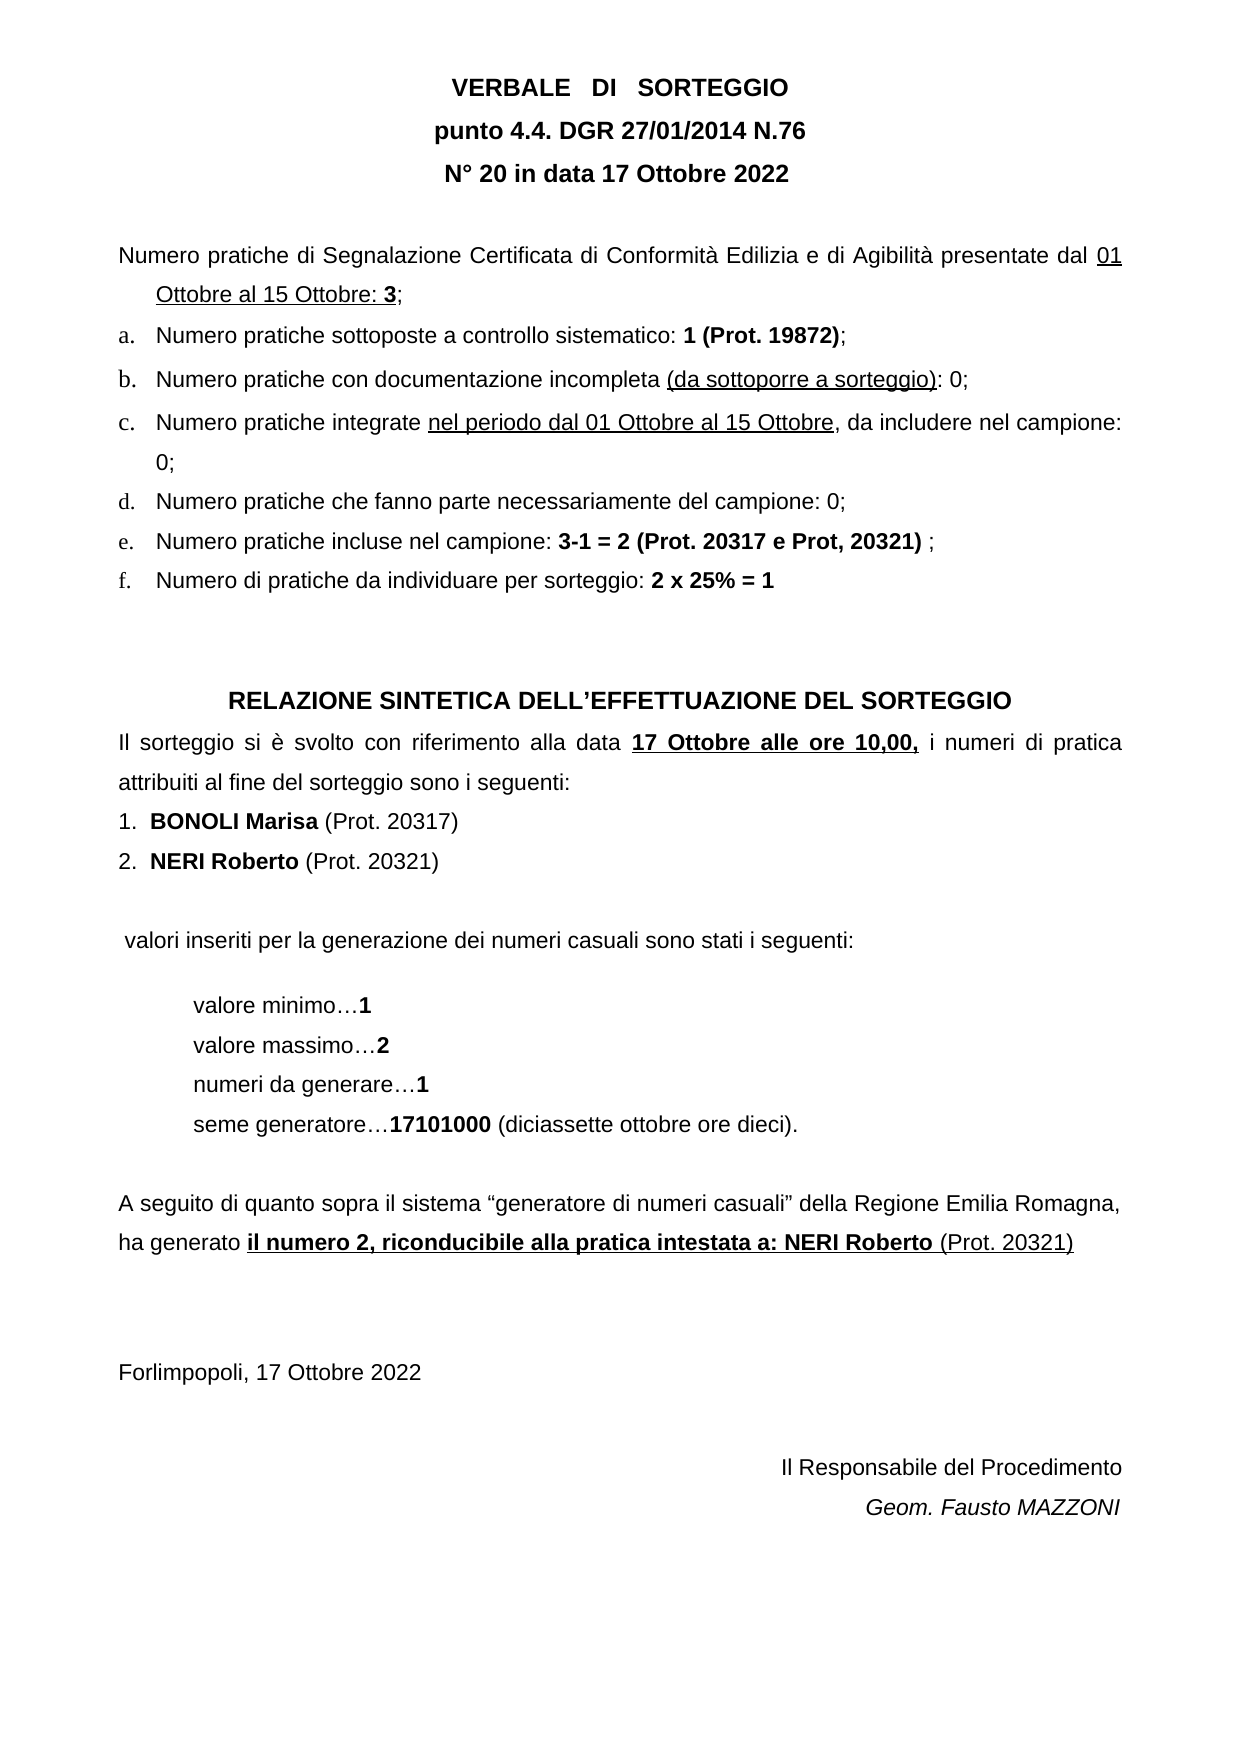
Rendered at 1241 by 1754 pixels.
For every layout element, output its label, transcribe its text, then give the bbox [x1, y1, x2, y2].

list valore massimo…2 [156, 1032, 1122, 1058]
list Numero pratiche con documentazione incompleta (da sottoporre a sorteggio): 0; [118, 364, 1122, 392]
subtitle Il Responsabile del Procedimento [118, 1454, 1122, 1480]
list seme generatore…17101000 (diciassette ottobre ore dieci). [156, 1111, 1122, 1137]
text A seguito di quanto sopra il sistema “generatore di numeri casuali” della Regione Emilia Romagna, ha generato il numero 2, riconducibile alla pratica intestata a: NERI Roberto (Prot. 20321) [118, 1190, 1122, 1256]
text 1. BONOLI Marisa (Prot. 20317) [118, 808, 1122, 834]
list Numero pratiche sottoposte a controllo sistematico: 1 (Prot. 19872); [118, 321, 1122, 349]
list valore minimo…1 [156, 992, 1122, 1019]
list Numero pratiche che fanno parte necessariamente del campione: 0; [118, 488, 1122, 514]
subtitle Numero pratiche di Segnalazione Certificata di Conformità Edilizia e di Agibilità presentate dal 01 Ottobre al 15 Ottobre: 3; [118, 242, 1122, 307]
text VERBALE DI SORTEGGIO [118, 73, 1122, 101]
subtitle RELAZIONE SINTETICA DELL’EFFETTUAZIONE DEL SORTEGGIO [118, 686, 1122, 715]
subtitle Geom. Fausto MAZZONI [118, 1493, 1122, 1520]
list Numero pratiche integrate nel periodo dal 01 Ottobre al 15 Ottobre, da includere nel campione: 0; [118, 407, 1122, 475]
text valori inseriti per la generazione dei numeri casuali sono stati i seguenti: [118, 927, 1122, 953]
list numeri da generare…1 [156, 1071, 1122, 1098]
text 2. NERI Roberto (Prot. 20321) [118, 848, 1122, 874]
subtitle Forlimpopoli, 17 Ottobre 2022 [118, 1359, 1122, 1386]
text punto 4.4. DGR 27/01/2014 N.76 [118, 116, 1122, 144]
text Il sorteggio si è svolto con riferimento alla data 17 Ottobre alle ore 10,00, i numeri di pratica attribuiti al fine del sorteggio sono i seguenti: [118, 729, 1122, 795]
list Numero di pratiche da individuare per sorteggio: 2 x 25% = 1 [118, 567, 1122, 594]
text N° 20 in data 17 Ottobre 2022 [118, 159, 1122, 188]
list Numero pratiche incluse nel campione: 3-1 = 2 (Prot. 20317 e Prot, 20321) ; [118, 528, 1122, 554]
